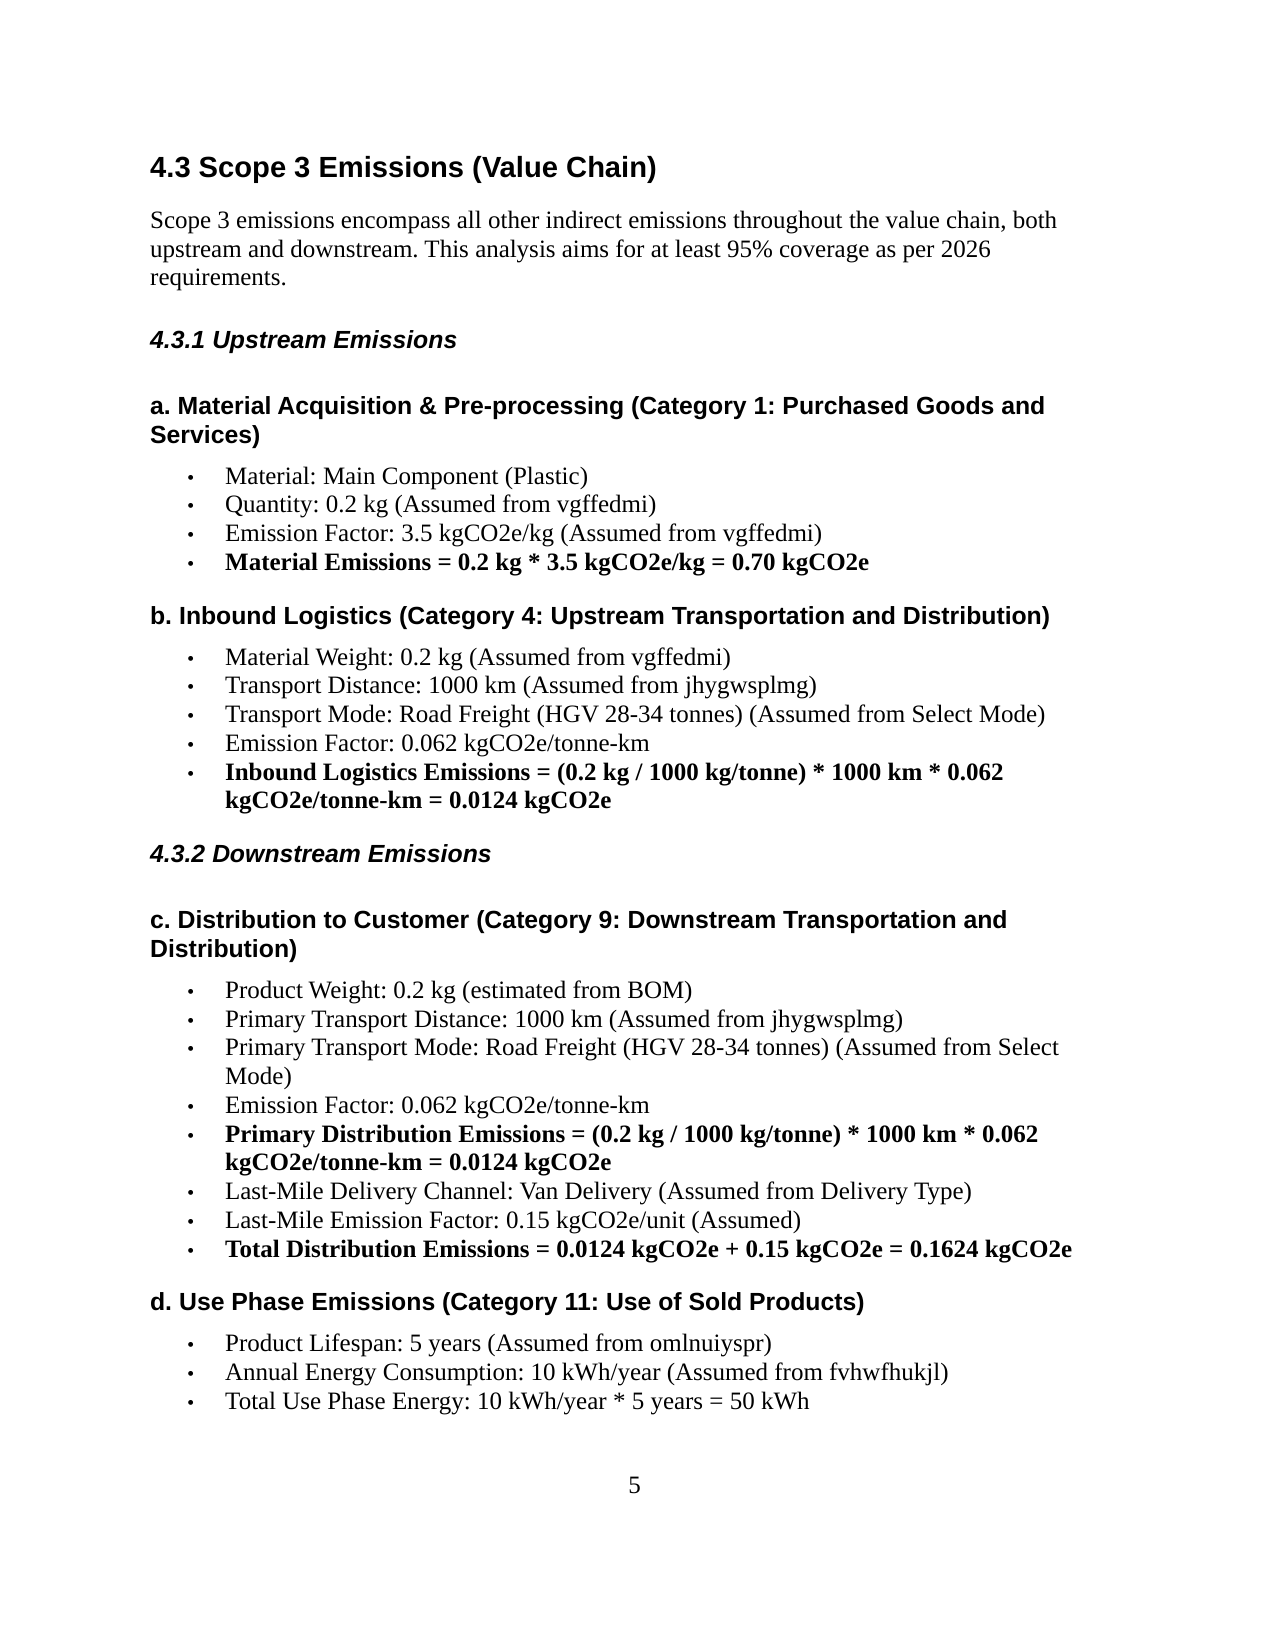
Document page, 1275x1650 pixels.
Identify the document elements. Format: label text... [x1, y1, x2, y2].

subtitle c. Distribution to Customer (Category 9: Downstream Transportation and Distribution) [150, 905, 1125, 962]
list Quantity: 0.2 kg (Assumed from vgffedmi) [187, 489, 1125, 518]
list Material Emissions = 0.2 kg * 3.5 kgCO2e/kg = 0.70 kgCO2e [187, 547, 1125, 576]
subtitle b. Inbound Logistics (Category 4: Upstream Transportation and Distribution) [150, 601, 1125, 629]
subtitle 4.3.1 Upstream Emissions [150, 325, 1125, 354]
subtitle d. Use Phase Emissions (Category 11: Use of Sold Products) [150, 1287, 1125, 1316]
list Emission Factor: 0.062 kgCO2e/tonne-km [187, 1090, 1125, 1119]
list Emission Factor: 3.5 kgCO2e/kg (Assumed from vgffedmi) [187, 518, 1125, 547]
list Material: Main Component (Plastic) [187, 461, 1125, 489]
list Last-Mile Delivery Channel: Van Delivery (Assumed from Delivery Type) [187, 1176, 1125, 1205]
list Emission Factor: 0.062 kgCO2e/tonne-km [187, 728, 1125, 757]
list Total Distribution Emissions = 0.0124 kgCO2e + 0.15 kgCO2e = 0.1624 kgCO2e [187, 1234, 1125, 1262]
list Product Weight: 0.2 kg (estimated from BOM) [187, 975, 1125, 1004]
list Total Use Phase Energy: 10 kWh/year * 5 years = 50 kWh [187, 1386, 1125, 1415]
list Primary Distribution Emissions = (0.2 kg / 1000 kg/tonne) * 1000 km * 0.062 kgCO2e/tonne-km = 0.0124 kgCO2e [187, 1119, 1125, 1176]
list Product Lifespan: 5 years (Assumed from omlnuiyspr) [187, 1328, 1125, 1357]
list Material Weight: 0.2 kg (Assumed from vgffedmi) [187, 642, 1125, 671]
list Inbound Logistics Emissions = (0.2 kg / 1000 kg/tonne) * 1000 km * 0.062 kgCO2e/tonne-km = 0.0124 kgCO2e [187, 757, 1125, 814]
subtitle 4.3.2 Downstream Emissions [150, 839, 1125, 868]
list Transport Mode: Road Freight (HGV 28-34 tonnes) (Assumed from Select Mode) [187, 699, 1125, 728]
subtitle 4.3 Scope 3 Emissions (Value Chain) [150, 150, 1125, 183]
list Primary Transport Mode: Road Freight (HGV 28-34 tonnes) (Assumed from Select Mode) [187, 1032, 1125, 1090]
text Scope 3 emissions encompass all other indirect emissions throughout the value chain, both upstream and downstream. This analysis aims for at least 95% coverage as per 2026 requirements. [150, 205, 1125, 291]
list Transport Distance: 1000 km (Assumed from jhygwsplmg) [187, 671, 1125, 699]
list Last-Mile Emission Factor: 0.15 kgCO2e/unit (Assumed) [187, 1205, 1125, 1234]
list Primary Transport Distance: 1000 km (Assumed from jhygwsplmg) [187, 1004, 1125, 1032]
subtitle a. Material Acquisition & Pre-processing (Category 1: Purchased Goods and Services) [150, 391, 1125, 448]
list Annual Energy Consumption: 10 kWh/year (Assumed from fvhwfhukjl) [187, 1357, 1125, 1386]
